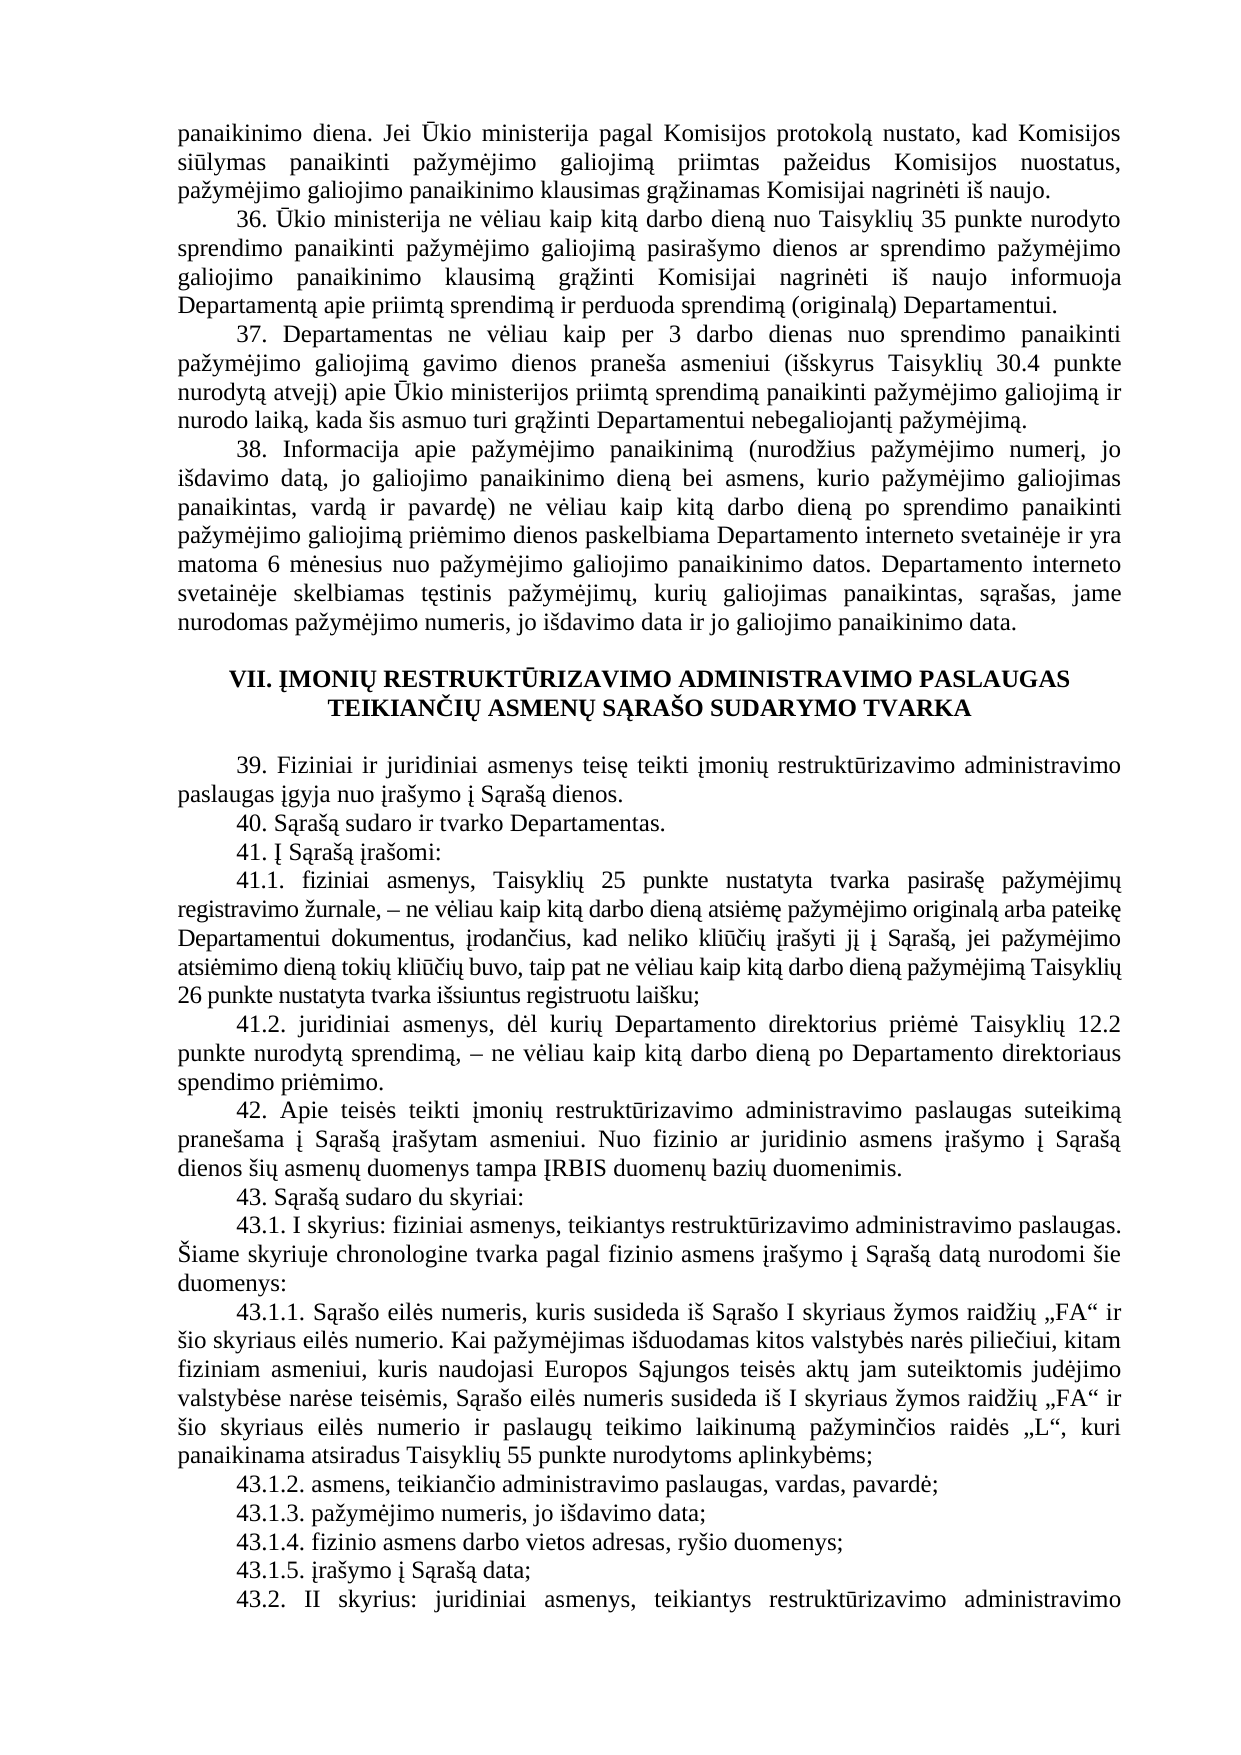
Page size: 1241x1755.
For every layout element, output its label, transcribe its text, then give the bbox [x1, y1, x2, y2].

text 43. Sąrašą sudaro du skyriai: [177, 1182, 1122, 1211]
text 40. Sąrašą sudaro ir tvarko Departamentas. [177, 808, 1122, 837]
text panaikinimo diena. Jei Ūkio ministerija pagal Komisijos protokolą nustato, kad Komisijos siūlymas panaikinti pažymėjimo galiojimą priimtas pažeidus Komisijos nuostatus, pažymėjimo galiojimo panaikinimo klausimas grąžinamas Komisijai nagrinėti iš naujo. [177, 118, 1122, 204]
text 38. Informacija apie pažymėjimo panaikinimą (nurodžius pažymėjimo numerį, jo išdavimo datą, jo galiojimo panaikinimo dieną bei asmens, kurio pažymėjimo galiojimas panaikintas, vardą ir pavardę) ne vėliau kaip kitą darbo dieną po sprendimo panaikinti pažymėjimo galiojimą priėmimo dienos paskelbiama Departamento interneto svetainėje ir yra matoma 6 mėnesius nuo pažymėjimo galiojimo panaikinimo datos. Departamento interneto svetainėje skelbiamas tęstinis pažymėjimų, kurių galiojimas panaikintas, sąrašas, jame nurodomas pažymėjimo numeris, jo išdavimo data ir jo galiojimo panaikinimo data. [177, 434, 1122, 636]
text 43.1.5. įrašymo į Sąrašą data; [177, 1556, 1122, 1584]
text 37. Departamentas ne vėliau kaip per 3 darbo dienas nuo sprendimo panaikinti pažymėjimo galiojimą gavimo dienos praneša asmeniui (išskyrus Taisyklių 30.4 punkte nurodytą atvejį) apie Ūkio ministerijos priimtą sprendimą panaikinti pažymėjimo galiojimą ir nurodo laiką, kada šis asmuo turi grąžinti Departamentui nebegaliojantį pažymėjimą. [177, 319, 1122, 434]
text 41.2. juridiniai asmenys, dėl kurių Departamento direktorius priėmė Taisyklių 12.2 punkte nurodytą sprendimą, – ne vėliau kaip kitą darbo dieną po Departamento direktoriaus spendimo priėmimo. [177, 1009, 1122, 1096]
text 43.2. II skyrius: juridiniai asmenys, teikiantys restruktūrizavimo administravimo [177, 1584, 1122, 1613]
text 43.1.1. Sąrašo eilės numeris, kuris susideda iš Sąrašo I skyriaus žymos raidžių „FA“ ir šio skyriaus eilės numerio. Kai pažymėjimas išduodamas kitos valstybės narės piliečiui, kitam fiziniam asmeniui, kuris naudojasi Europos Sąjungos teisės aktų jam suteiktomis judėjimo valstybėse narėse teisėmis, Sąrašo eilės numeris susideda iš I skyriaus žymos raidžių „FA“ ir šio skyriaus eilės numerio ir paslaugų teikimo laikinumą pažyminčios raidės „L“, kuri panaikinama atsiradus Taisyklių 55 punkte nurodytoms aplinkybėms; [177, 1297, 1122, 1469]
text 43.1. I skyrius: fiziniai asmenys, teikiantys restruktūrizavimo administravimo paslaugas. Šiame skyriuje chronologine tvarka pagal fizinio asmens įrašymo į Sąrašą datą nurodomi šie duomenys: [177, 1211, 1122, 1297]
text 43.1.4. fizinio asmens darbo vietos adresas, ryšio duomenys; [177, 1527, 1122, 1556]
text 42. Apie teisės teikti įmonių restruktūrizavimo administravimo paslaugas suteikimą pranešama į Sąrašą įrašytam asmeniui. Nuo fizinio ar juridinio asmens įrašymo į Sąrašą dienos šių asmenų duomenys tampa ĮRBIS duomenų bazių duomenimis. [177, 1096, 1122, 1182]
text VII. ĮMONIŲ RESTruKTŪRIZAVIMO ADMINISTRAVIMO PASLAUGAS TEIKIANČIŲ ASMENŲ SĄrašo sudarymO tvarkA [177, 664, 1122, 722]
text 41.1. fiziniai asmenys, Taisyklių 25 punkte nustatyta tvarka pasirašę pažymėjimų registravimo žurnale, – ne vėliau kaip kitą darbo dieną atsiėmę pažymėjimo originalą arba pateikę Departamentui dokumentus, įrodančius, kad neliko kliūčių įrašyti jį į Sąrašą, jei pažymėjimo atsiėmimo dieną tokių kliūčių buvo, taip pat ne vėliau kaip kitą darbo dieną pažymėjimą Taisyklių 26 punkte nustatyta tvarka išsiuntus registruotu laišku; [177, 866, 1122, 1009]
text 36. Ūkio ministerija ne vėliau kaip kitą darbo dieną nuo Taisyklių 35 punkte nurodyto sprendimo panaikinti pažymėjimo galiojimą pasirašymo dienos ar sprendimo pažymėjimo galiojimo panaikinimo klausimą grąžinti Komisijai nagrinėti iš naujo informuoja Departamentą apie priimtą sprendimą ir perduoda sprendimą (originalą) Departamentui. [177, 204, 1122, 319]
text 39. Fiziniai ir juridiniai asmenys teisę teikti įmonių restruktūrizavimo administravimo paslaugas įgyja nuo įrašymo į Sąrašą dienos. [177, 751, 1122, 808]
text 41. Į Sąrašą įrašomi: [177, 837, 1122, 866]
text 43.1.3. pažymėjimo numeris, jo išdavimo data; [177, 1498, 1122, 1527]
text 43.1.2. asmens, teikiančio administravimo paslaugas, vardas, pavardė; [177, 1469, 1122, 1498]
